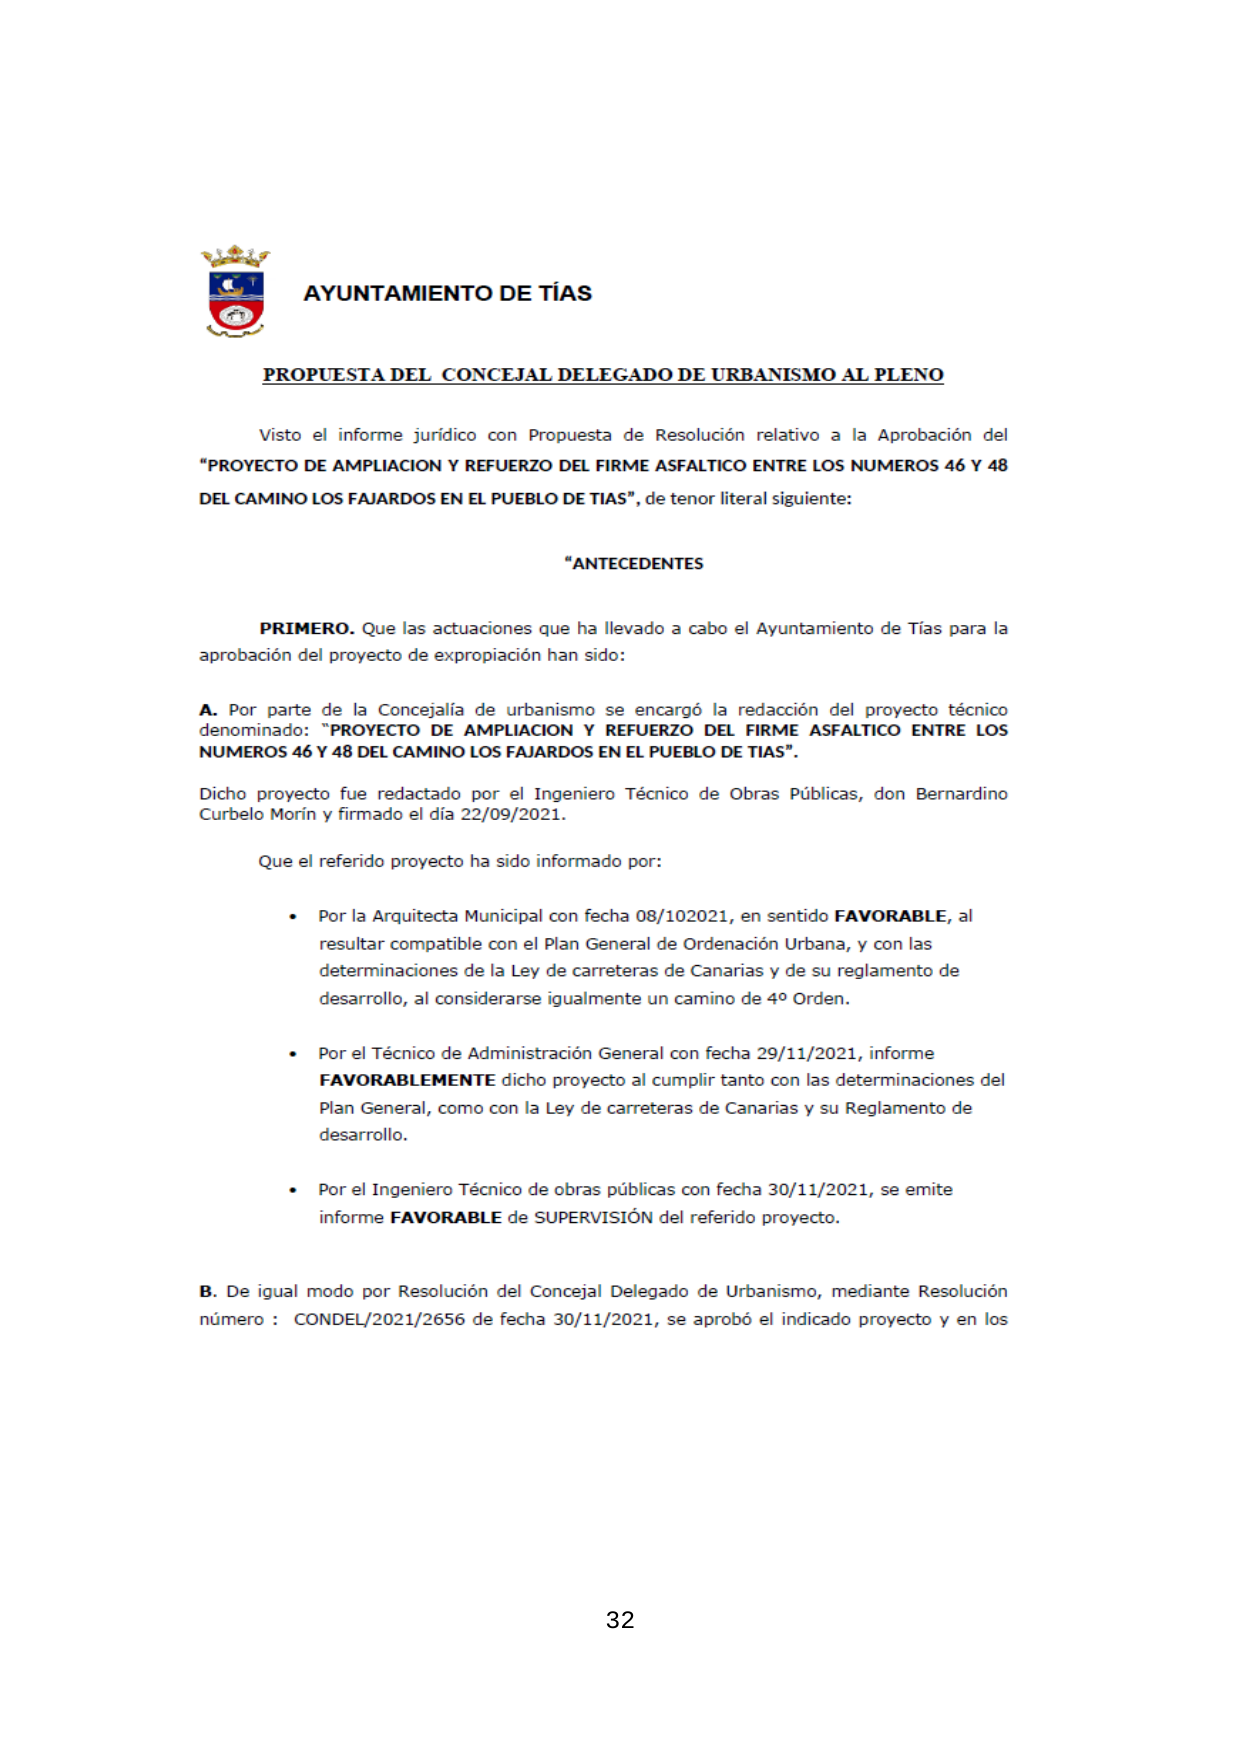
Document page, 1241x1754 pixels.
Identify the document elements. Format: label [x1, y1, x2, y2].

picture [177, 236, 1033, 1348]
